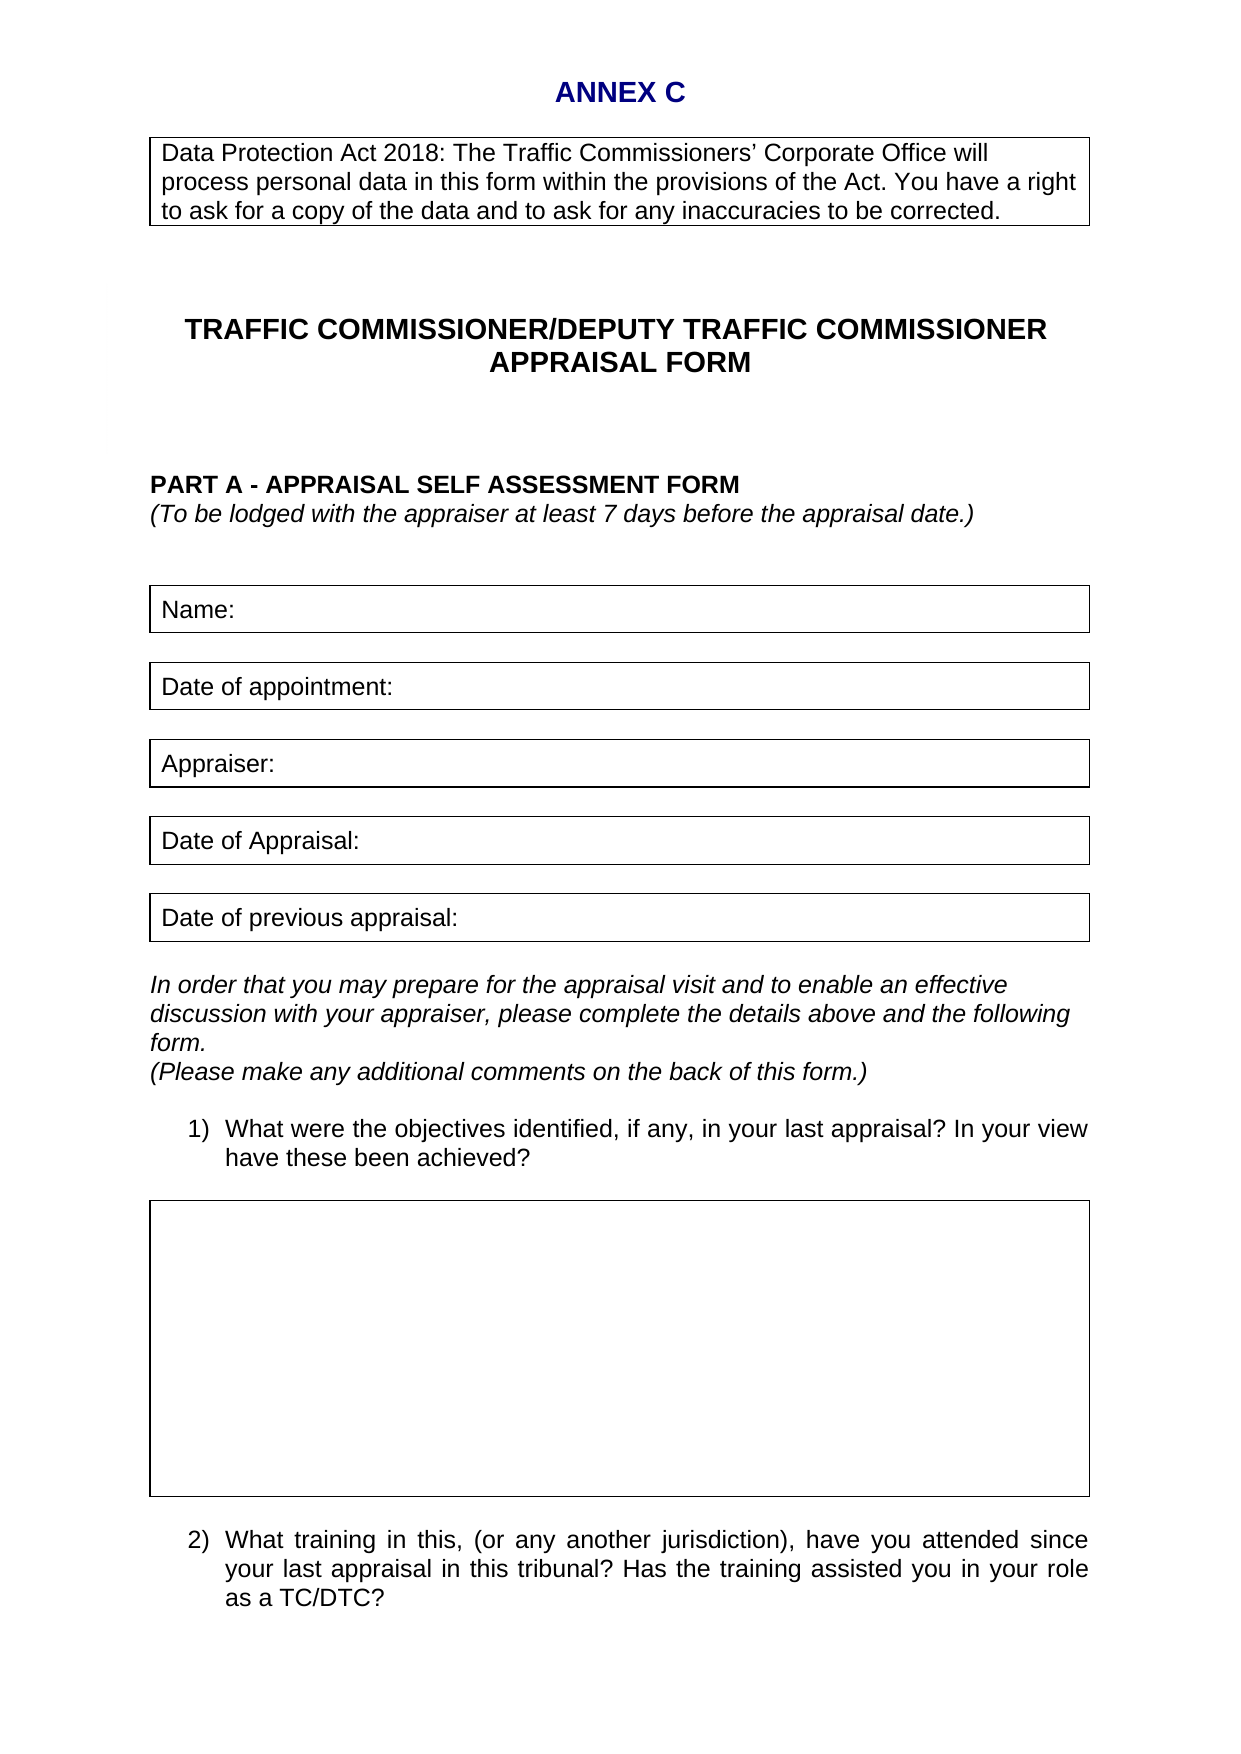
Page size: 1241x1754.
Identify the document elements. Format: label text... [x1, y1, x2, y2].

text The tribunal appraisal self-assessment form [150, 108, 1090, 137]
text ANNEX C [150, 75, 1090, 108]
table_header Appraiser: [151, 740, 1089, 786]
table_header [151, 1201, 1089, 1496]
table_header Date of appointment: [151, 663, 1089, 709]
text PART A - APPRAISAL SELF ASSESSMENT FORM [150, 470, 1090, 499]
table_header Data Protection Act 2018: The Traffic Commissioners’ Corporate Office will process personal data in this form within the provisions of the Act. You have a right to ask for a copy of the data and to ask for any inaccuracies to be corrected. [151, 138, 1089, 224]
text TRAFFIC COMMISSIONER/DEPUTY TRAFFIC COMMISSIONER [150, 312, 1090, 345]
text APPRAISAL FORM [150, 345, 1090, 379]
text (To be lodged with the appraiser at least 7 days before the appraisal date.) [150, 499, 1090, 527]
table_header Date of previous appraisal: [151, 894, 1089, 941]
table_header Name: [151, 586, 1089, 632]
table_header Date of Appraisal: [151, 817, 1089, 863]
text (Please make any additional comments on the back of this form.) [150, 1057, 1090, 1085]
list What training in this, (or any another jurisdiction), have you attended since your last appraisal in this tribunal? Has the training assisted you in your role as a TC/DTC? [187, 1526, 1090, 1612]
text In order that you may prepare for the appraisal visit and to enable an effective discussion with your appraiser, please complete the details above and the following form. [150, 970, 1090, 1057]
list What were the objectives identified, if any, in your last appraisal? In your view have these been achieved? [187, 1114, 1090, 1172]
